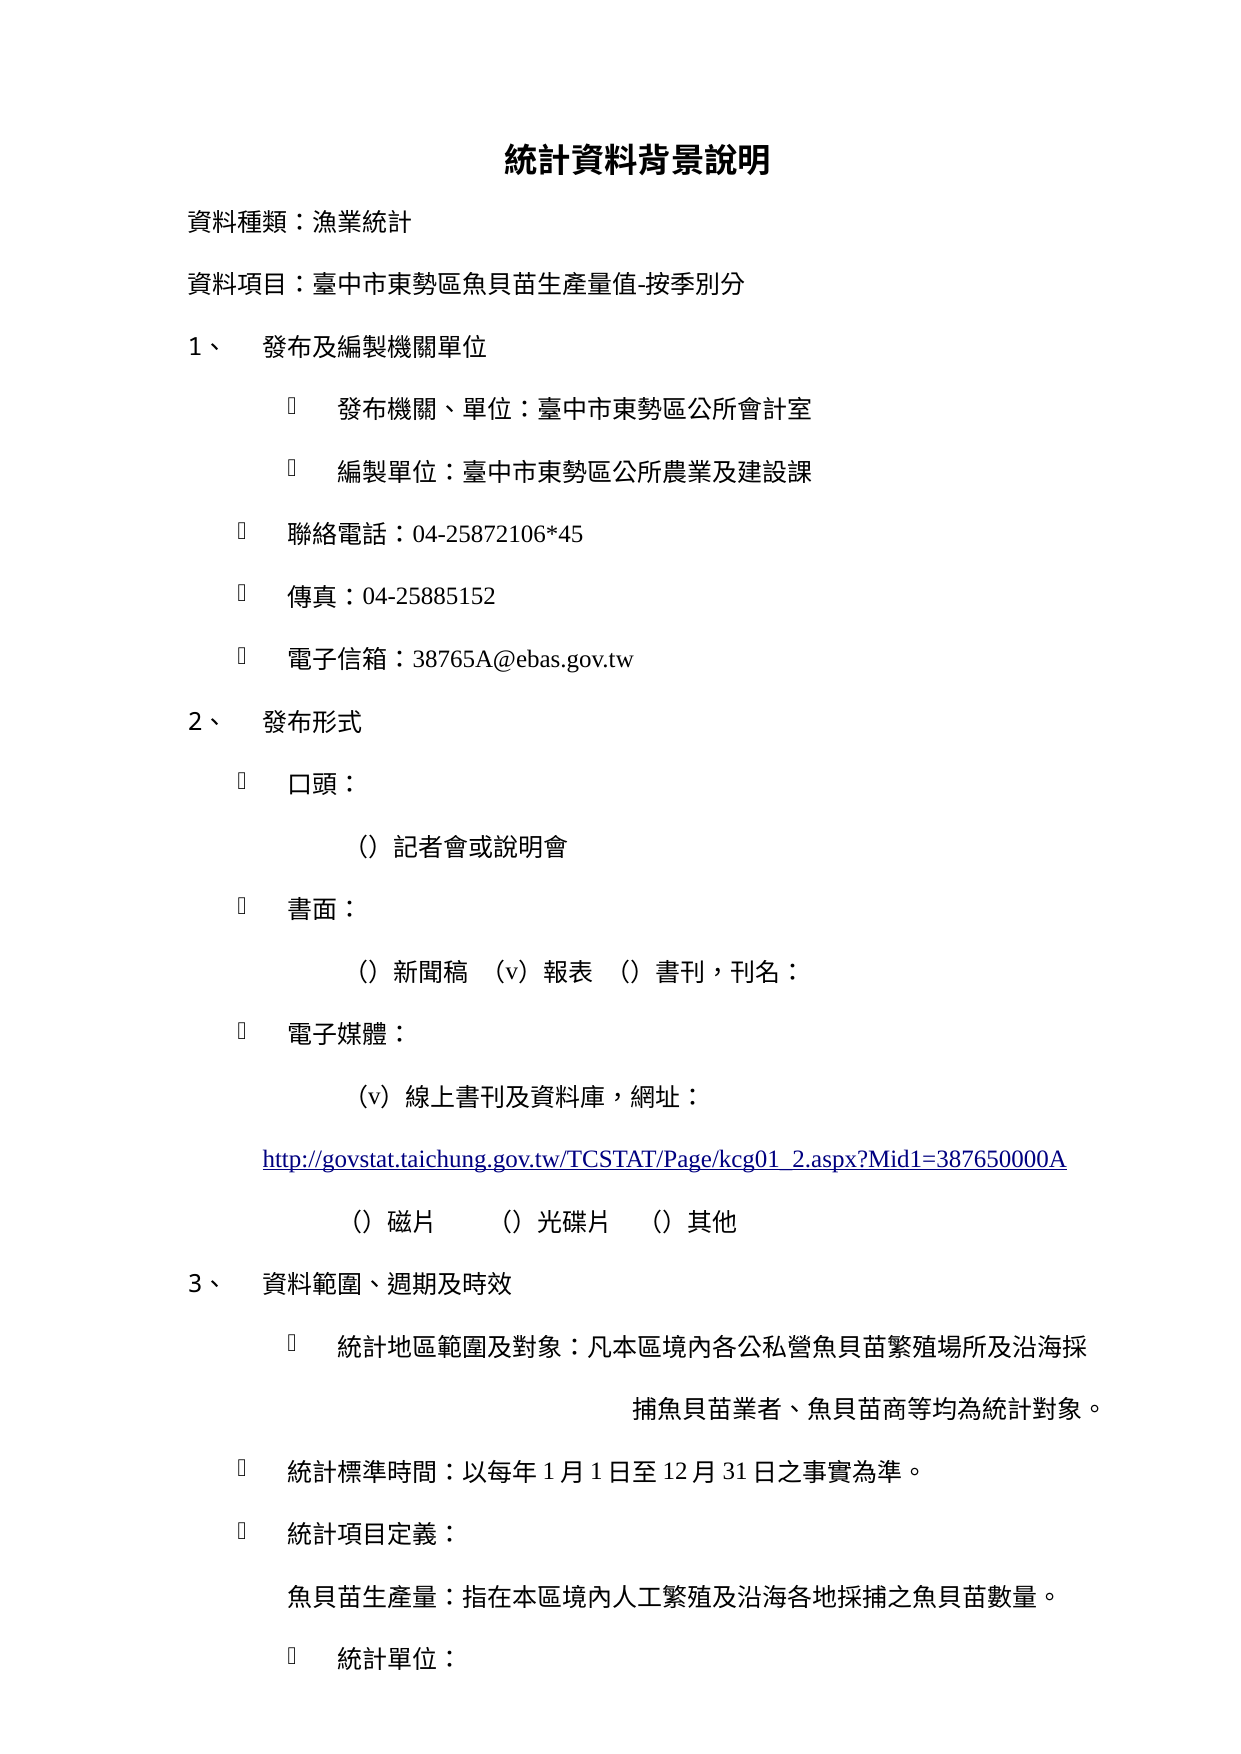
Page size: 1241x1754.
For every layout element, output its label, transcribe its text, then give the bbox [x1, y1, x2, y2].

text 資料種類：漁業統計 [187, 179, 1087, 241]
text （v）線上書刊及資料庫，網址： [187, 1054, 1087, 1116]
text 統計資料背景說明 [187, 116, 1087, 179]
text 資料項目：臺中市東勢區魚貝苗生產量值-按季別分 [187, 241, 1087, 304]
list 電子信箱：38765A@ebas.gov.tw [237, 616, 1087, 679]
text 魚貝苗生產量：指在本區境內人工繁殖及沿海各地採捕之魚貝苗數量。 [287, 1554, 1087, 1616]
list 聯絡電話：04-25872106*45 [237, 491, 1087, 554]
list 發布機關、單位：臺中市東勢區公所會計室 [287, 366, 1087, 429]
text http://govstat.taichung.gov.tw/TCSTAT/Page/kcg01_2.aspx?Mid1=387650000A [187, 1116, 1087, 1179]
list 發布及編製機關單位 [187, 304, 1087, 366]
list 編製單位：臺中市東勢區公所農業及建設課 [287, 429, 1087, 491]
list 統計項目定義： [237, 1491, 1087, 1554]
list 電子媒體： [237, 991, 1087, 1054]
list 資料範圍、週期及時效 [187, 1241, 1087, 1304]
list 書面： [237, 866, 1087, 929]
list 發布形式 [187, 679, 1087, 741]
list 統計地區範圍及對象：凡本區境內各公私營魚貝苗繁殖場所及沿海採捕魚貝苗業者、魚貝苗商等均為統計對象。 [287, 1304, 1087, 1429]
list 統計標準時間：以每年1月1日至12月31日之事實為準。 [237, 1429, 1087, 1491]
list 統計單位： [287, 1616, 1087, 1679]
text （）記者會或說明會 [187, 804, 1087, 866]
text （）磁片 （）光碟片 （）其他 [187, 1179, 1087, 1241]
list 傳真：04-25885152 [237, 554, 1087, 616]
list 口頭： [237, 741, 1087, 804]
text （）新聞稿 （v）報表 （）書刊，刊名： [187, 929, 1087, 991]
